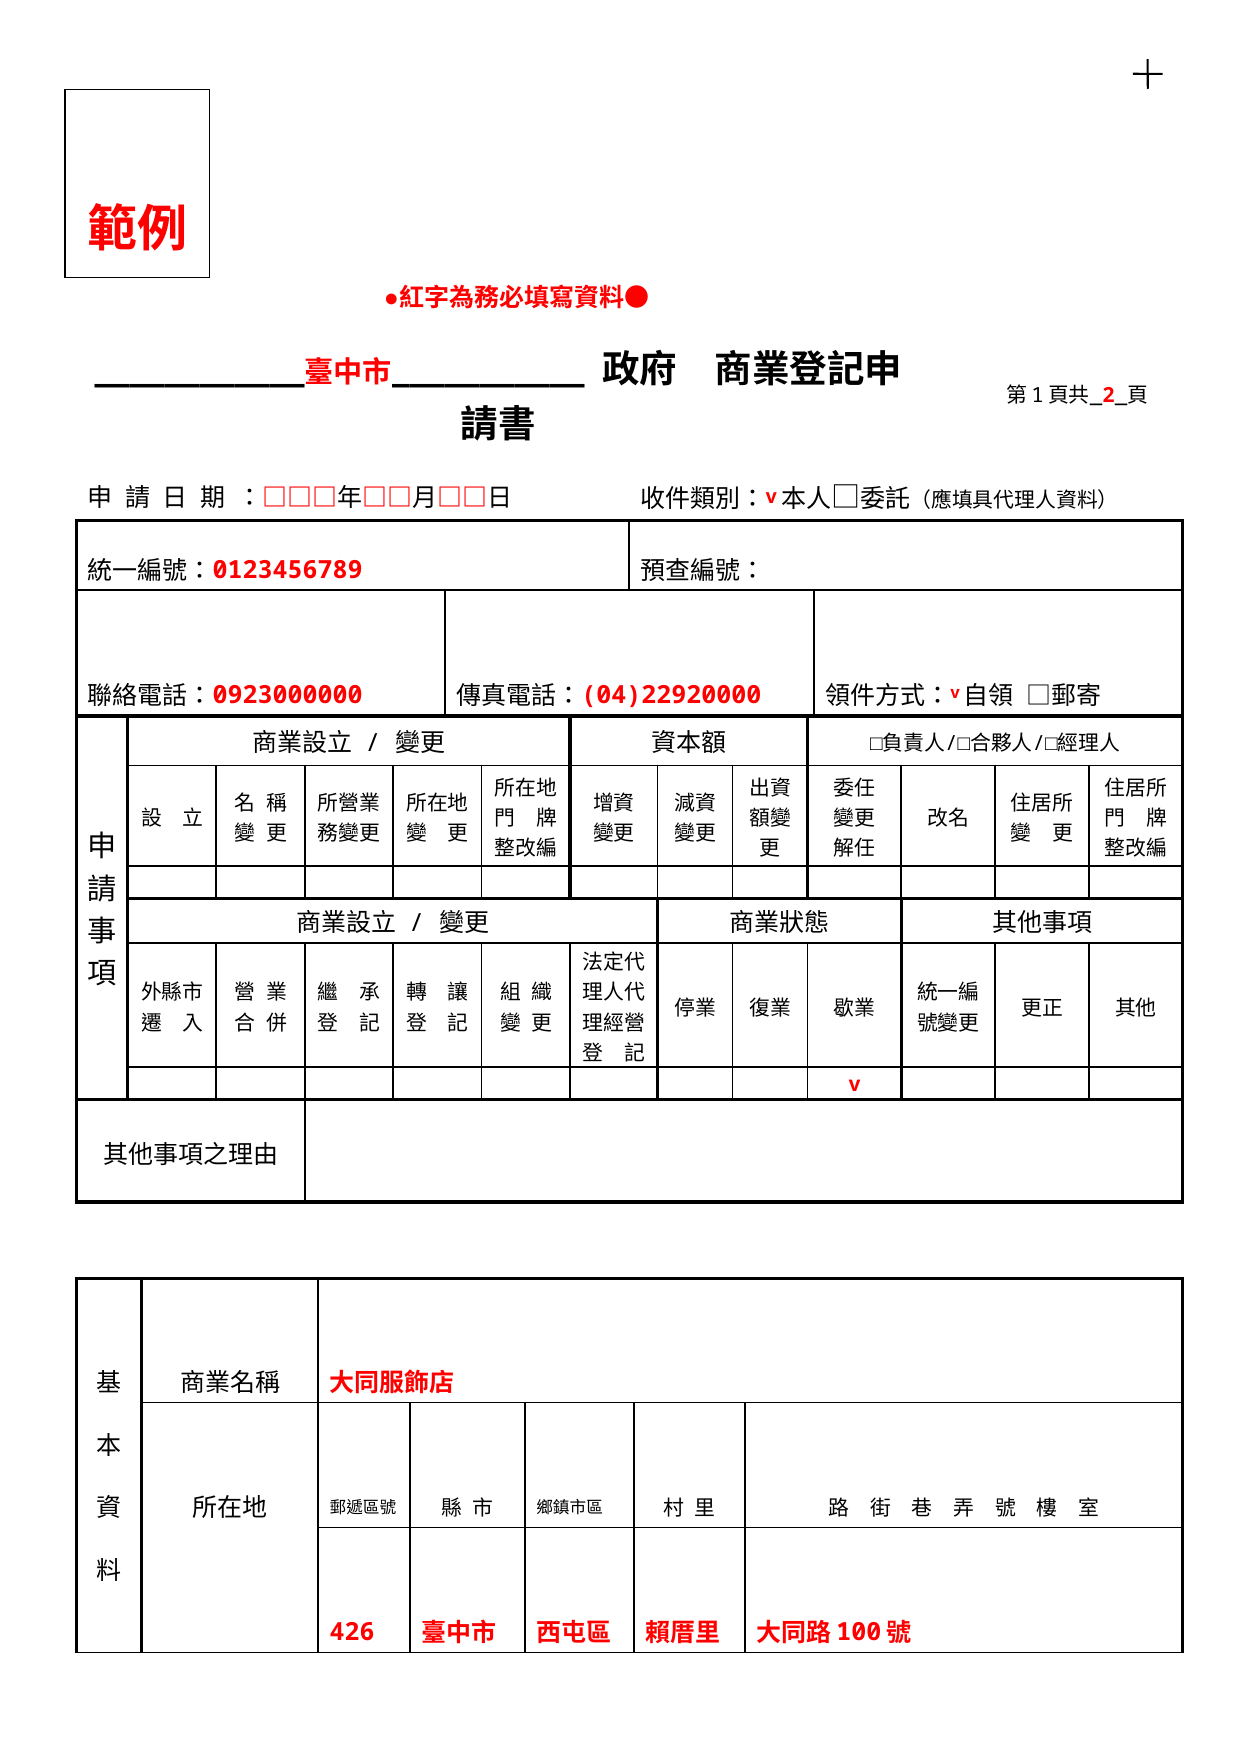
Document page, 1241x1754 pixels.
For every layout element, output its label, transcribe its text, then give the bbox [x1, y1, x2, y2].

table_cell 復業 [733, 944, 807, 1066]
table_cell 商業設立 / 變更 [129, 718, 568, 764]
table_cell [572, 867, 657, 897]
table_cell 縣 市 [411, 1403, 524, 1527]
table_header ____________臺中市___________ 政府 商業登記申請書 [76, 339, 920, 448]
table_cell [217, 1068, 304, 1098]
table_cell 西屯區 [526, 1528, 633, 1652]
table_cell [659, 1068, 732, 1098]
table_cell 426 [319, 1528, 409, 1652]
table_cell [217, 867, 304, 897]
table_cell 預查編號： [630, 522, 1181, 589]
table_cell [733, 1068, 807, 1098]
table_cell [658, 867, 732, 897]
table_cell 所在地門 牌 整改編 [482, 766, 568, 865]
table_cell 外縣市遷 入 [129, 944, 215, 1066]
table_cell 郵遞區號 [319, 1403, 409, 1527]
table_cell [129, 867, 215, 897]
table_cell 聯絡電話：0923000000 [78, 591, 444, 714]
table_cell [1090, 1068, 1181, 1098]
table_cell 申請 事項 [78, 718, 126, 1098]
table_cell [903, 1068, 994, 1098]
table_cell 申 請 日 期 ：□□□年□□月□□日 [76, 471, 629, 519]
table_cell 收件類別：v本人□委託（應填具代理人資料） [629, 471, 1182, 519]
table_cell 法定代理人代理經營登 記 [571, 944, 656, 1066]
table_cell 領件方式：v自領 □郵寄 [815, 591, 1181, 714]
table_cell 商業狀態 [659, 900, 900, 942]
table_cell 傳真電話：(04)22920000 [446, 591, 813, 714]
table_cell 繼 承 登 記 [306, 944, 392, 1066]
table_header 商業名稱 [143, 1280, 317, 1402]
table_cell [306, 1101, 1181, 1200]
table_cell 村 里 [635, 1403, 744, 1527]
table_cell 鄉鎮市區 [526, 1403, 633, 1527]
table_cell 臺中市 [411, 1528, 524, 1652]
table_cell 設 立 [129, 766, 215, 865]
table_cell [394, 867, 481, 897]
table_cell [809, 867, 900, 897]
table_cell 商業設立 / 變更 [129, 900, 656, 942]
table_header 第1頁共_2_頁 [995, 339, 1182, 448]
table_cell 組 織 變 更 [482, 944, 569, 1066]
table_cell v [808, 1068, 900, 1098]
table_cell 所營業務變更 [306, 766, 392, 865]
table_cell 增資 變更 [572, 766, 657, 865]
table_cell 歇業 [808, 944, 900, 1066]
table_header 基本資料 [78, 1280, 140, 1652]
table_cell [76, 448, 629, 471]
table_cell 出資額變 更 [733, 766, 806, 865]
table_cell 其他事項之理由 [78, 1101, 304, 1200]
table_cell 改名 [902, 766, 994, 865]
table_cell [571, 1068, 656, 1098]
table_header 大同服飾店 [319, 1280, 1181, 1402]
table_cell 減資 變更 [658, 766, 732, 865]
table_cell 統一編號：0123456789 [78, 522, 628, 589]
table_cell 住居所門 牌 整改編 [1090, 766, 1181, 865]
table_cell [996, 1068, 1088, 1098]
text ●紅字為務必填寫資料● [65, 278, 1175, 314]
table_header 範例 [66, 90, 209, 277]
table_cell [629, 448, 1182, 471]
table_cell 轉 讓 登 記 [394, 944, 481, 1066]
table_cell 停業 [659, 944, 732, 1066]
table_cell 資本額 [572, 718, 806, 764]
table_cell 統一編號變更 [903, 944, 994, 1066]
table_header [920, 339, 995, 448]
table_cell [306, 1068, 392, 1098]
table_cell [733, 867, 806, 897]
table_cell [129, 1068, 215, 1098]
table_cell 其他 [1090, 944, 1181, 1066]
table_cell 名 稱 變 更 [217, 766, 304, 865]
table_cell 更正 [996, 944, 1088, 1066]
table_cell [306, 867, 392, 897]
table_cell 大同路100號 [746, 1528, 1181, 1652]
table_cell 住居所 變 更 [996, 766, 1088, 865]
table_cell 所在地變 更 [394, 766, 481, 865]
table_cell [902, 867, 994, 897]
table_cell [482, 1068, 569, 1098]
table_cell [996, 867, 1088, 897]
table_cell 委任 變更 解任 [809, 766, 900, 865]
table_cell 所在地 [143, 1403, 317, 1652]
table_cell 路 街 巷 弄 號 樓 室 [746, 1403, 1181, 1527]
table_cell 賴厝里 [635, 1528, 744, 1652]
table_cell [394, 1068, 481, 1098]
table_cell [1090, 867, 1181, 897]
table_cell 營 業 合 併 [217, 944, 304, 1066]
table_cell 其他事項 [903, 900, 1181, 942]
table_cell □負責人/□合夥人/□經理人 [809, 718, 1181, 764]
table_cell [482, 867, 568, 897]
